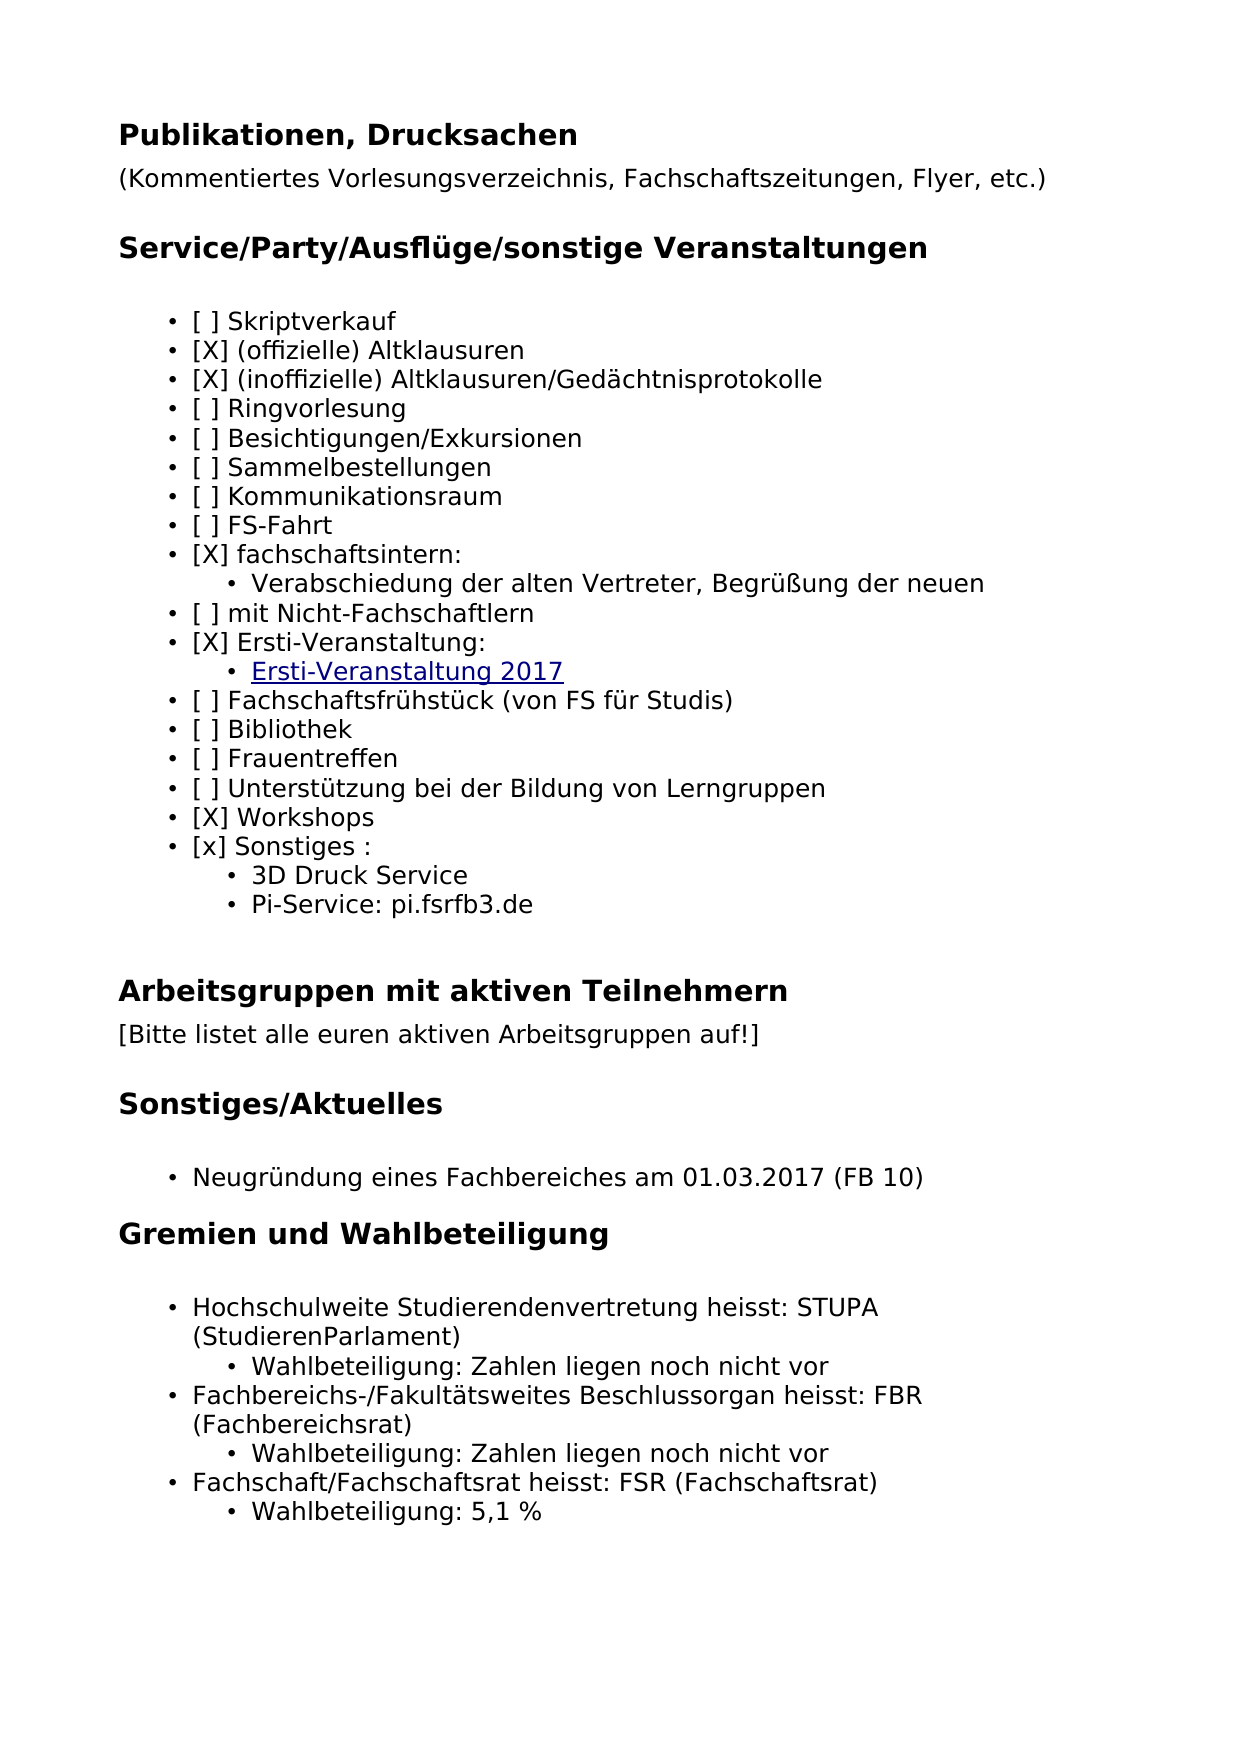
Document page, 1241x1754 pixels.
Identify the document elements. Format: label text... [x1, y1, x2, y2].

list [ ] Fachschaftsfrühstück (von FS für Studis) [177, 686, 1122, 716]
list [ ] Sammelbestellungen [177, 453, 1122, 482]
subtitle Gremien und Wahlbeteiligung [118, 1217, 1122, 1251]
list [ ] Ringvorlesung [177, 395, 1122, 424]
list Pi-Service: pi.fsrfb3.de [236, 891, 1122, 920]
subtitle Publikationen, Drucksachen [118, 118, 1122, 152]
list [ ] Bibliothek [177, 716, 1122, 745]
list Wahlbeteiligung: 5,1 % [236, 1497, 1122, 1527]
list Verabschiedung der alten Vertreter, Begrüßung der neuen [236, 570, 1122, 599]
list Wahlbeteiligung: Zahlen liegen noch nicht vor [236, 1352, 1122, 1381]
list Hochschulweite Studierendenvertretung heisst: STUPA (StudierenParlament) [177, 1293, 1122, 1352]
list Fachbereichs-/Fakultätsweites Beschlussorgan heisst: FBR (Fachbereichsrat) [177, 1381, 1122, 1439]
list [ ] Besichtigungen/Exkursionen [177, 424, 1122, 453]
list [ ] FS-Fahrt [177, 511, 1122, 541]
list Neugründung eines Fachbereiches am 01.03.2017 (FB 10) [177, 1163, 1122, 1192]
list Wahlbeteiligung: Zahlen liegen noch nicht vor [236, 1439, 1122, 1468]
list Ersti-Veranstaltung 2017 [236, 657, 1122, 686]
subtitle Arbeitsgruppen mit aktiven Teilnehmern [118, 974, 1122, 1008]
subtitle Sonstiges/Aktuelles [118, 1087, 1122, 1121]
list [ ] Unterstützung bei der Bildung von Lerngruppen [177, 774, 1122, 803]
text [Bitte listet alle euren aktiven Arbeitsgruppen auf!] [118, 1021, 1122, 1050]
list [X] Ersti-Veranstaltung: [177, 628, 1122, 657]
list 3D Druck Service [236, 861, 1122, 891]
list [ ] Frauentreffen [177, 745, 1122, 774]
list [X] fachschaftsintern: [177, 541, 1122, 570]
list [X] Workshops [177, 803, 1122, 832]
list [X] (offizielle) Altklausuren [177, 336, 1122, 366]
list [X] (inoffizielle) Altklausuren/Gedächtnisprotokolle [177, 366, 1122, 395]
subtitle Service/Party/Ausflüge/sonstige Veranstaltungen [118, 231, 1122, 265]
list [ ] Kommunikationsraum [177, 482, 1122, 511]
list Fachschaft/Fachschaftsrat heisst: FSR (Fachschaftsrat) [177, 1468, 1122, 1497]
list [ ] Skriptverkauf [177, 307, 1122, 336]
list [ ] mit Nicht-Fachschaftlern [177, 599, 1122, 628]
list [x] Sonstiges : [177, 832, 1122, 861]
text (Kommentiertes Vorlesungsverzeichnis, Fachschaftszeitungen, Flyer, etc.) [118, 164, 1122, 194]
